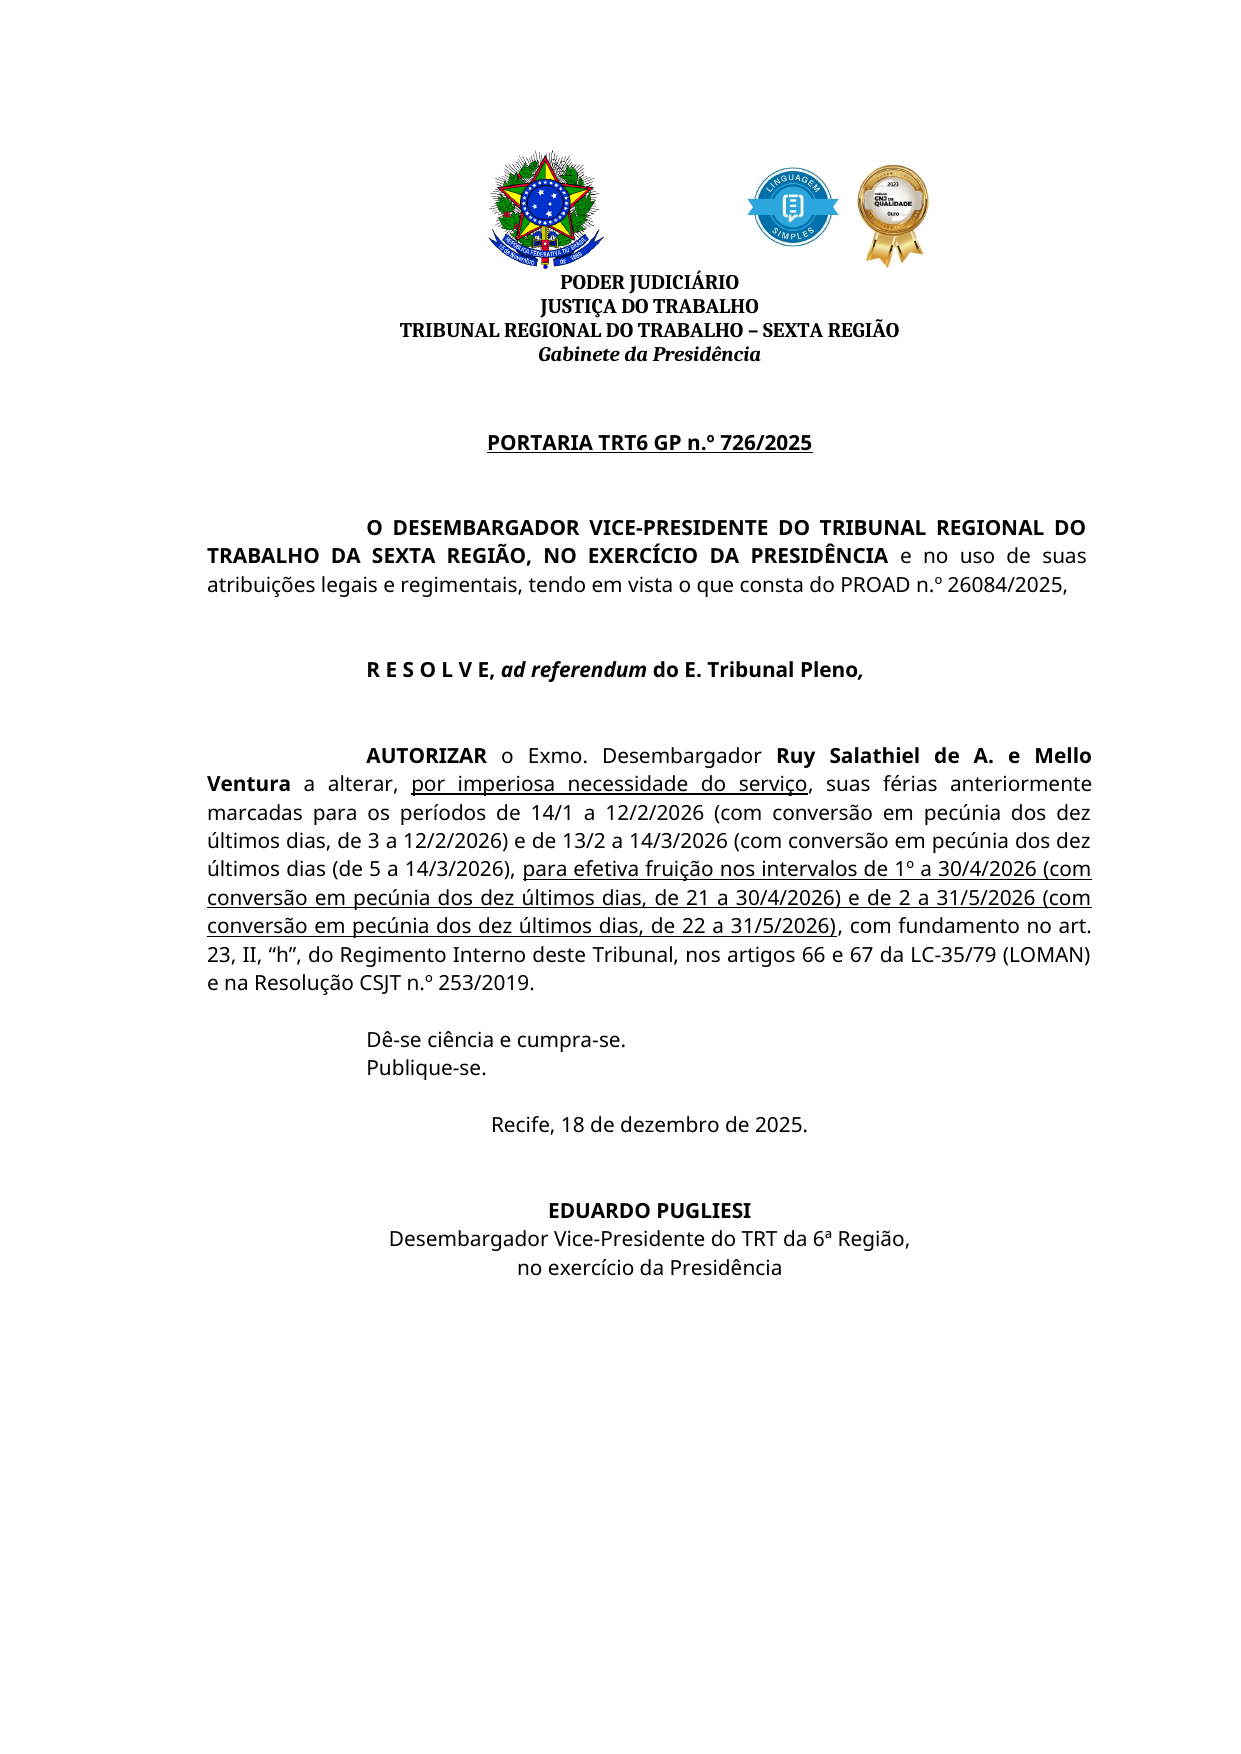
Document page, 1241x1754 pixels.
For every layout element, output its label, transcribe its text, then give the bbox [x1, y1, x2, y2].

text Gabinete da Presidência [207, 343, 1092, 367]
text PORTARIA TRT6 GP n.º 726/2025 [207, 428, 1092, 456]
text PODER JUDICIÁRIO [207, 271, 1092, 295]
text conversão em pecúnia dos dez últimos dias, de 22 a 31/5/2026), com fundamento no art. 23, II, “h”, do Regimento Interno deste Tribunal, nos artigos 66 e 67 da LC-35/79 (LOMAN) e na Resolução CSJT n.º 253/2019. [207, 908, 1092, 997]
picture [482, 147, 607, 271]
text AUTORIZAR o Exmo. Desembargador Ruy Salathiel de A. e Mello Ventura a alterar, por imperiosa necessidade do serviço, suas férias anteriormente marcadas para os períodos de 14/1 a 12/2/2026 (com conversão em pecúnia dos dez últimos dias, de 3 a 12/2/2026) e de 13/2 a 14/3/2026 (com conversão em pecúnia dos dez últimos dias (de 5 a 14/3/2026), para efetiva fruição nos intervalos de 1º a 30/4/2026 (com conversão em pecúnia dos dez últimos dias, de 21 a 30/4/2026) e de 2 a 31/5/2026 (com [207, 741, 1092, 907]
text Desembargador Vice-Presidente do TRT da 6ª Região, [207, 1224, 1092, 1253]
text Dê-se ciência e cumpra-se. [207, 1025, 1092, 1053]
text EDUARDO PUGLIESI [207, 1196, 1092, 1224]
text Publique-se. [207, 1053, 1092, 1082]
text R E S O L V E, ad referendum do E. Tribunal Pleno, [207, 655, 1087, 684]
text Recife, 18 de dezembro de 2025. [207, 1110, 1092, 1139]
text JUSTIÇA DO TRABALHO [207, 295, 1092, 319]
picture [736, 155, 946, 271]
text no exercício da Presidência [207, 1253, 1092, 1281]
text O DESEMBARGADOR VICE-PRESIDENTE DO TRIBUNAL REGIONAL DO TRABALHO DA SEXTA REGIÃO, NO EXERCÍCIO DA PRESIDÊNCIA e no uso de suas atribuições legais e regimentais, tendo em vista o que consta do PROAD n.º 26084/2025, [207, 513, 1087, 598]
text TRIBUNAL REGIONAL DO TRABALHO – SEXTA REGIÃO [207, 319, 1092, 343]
